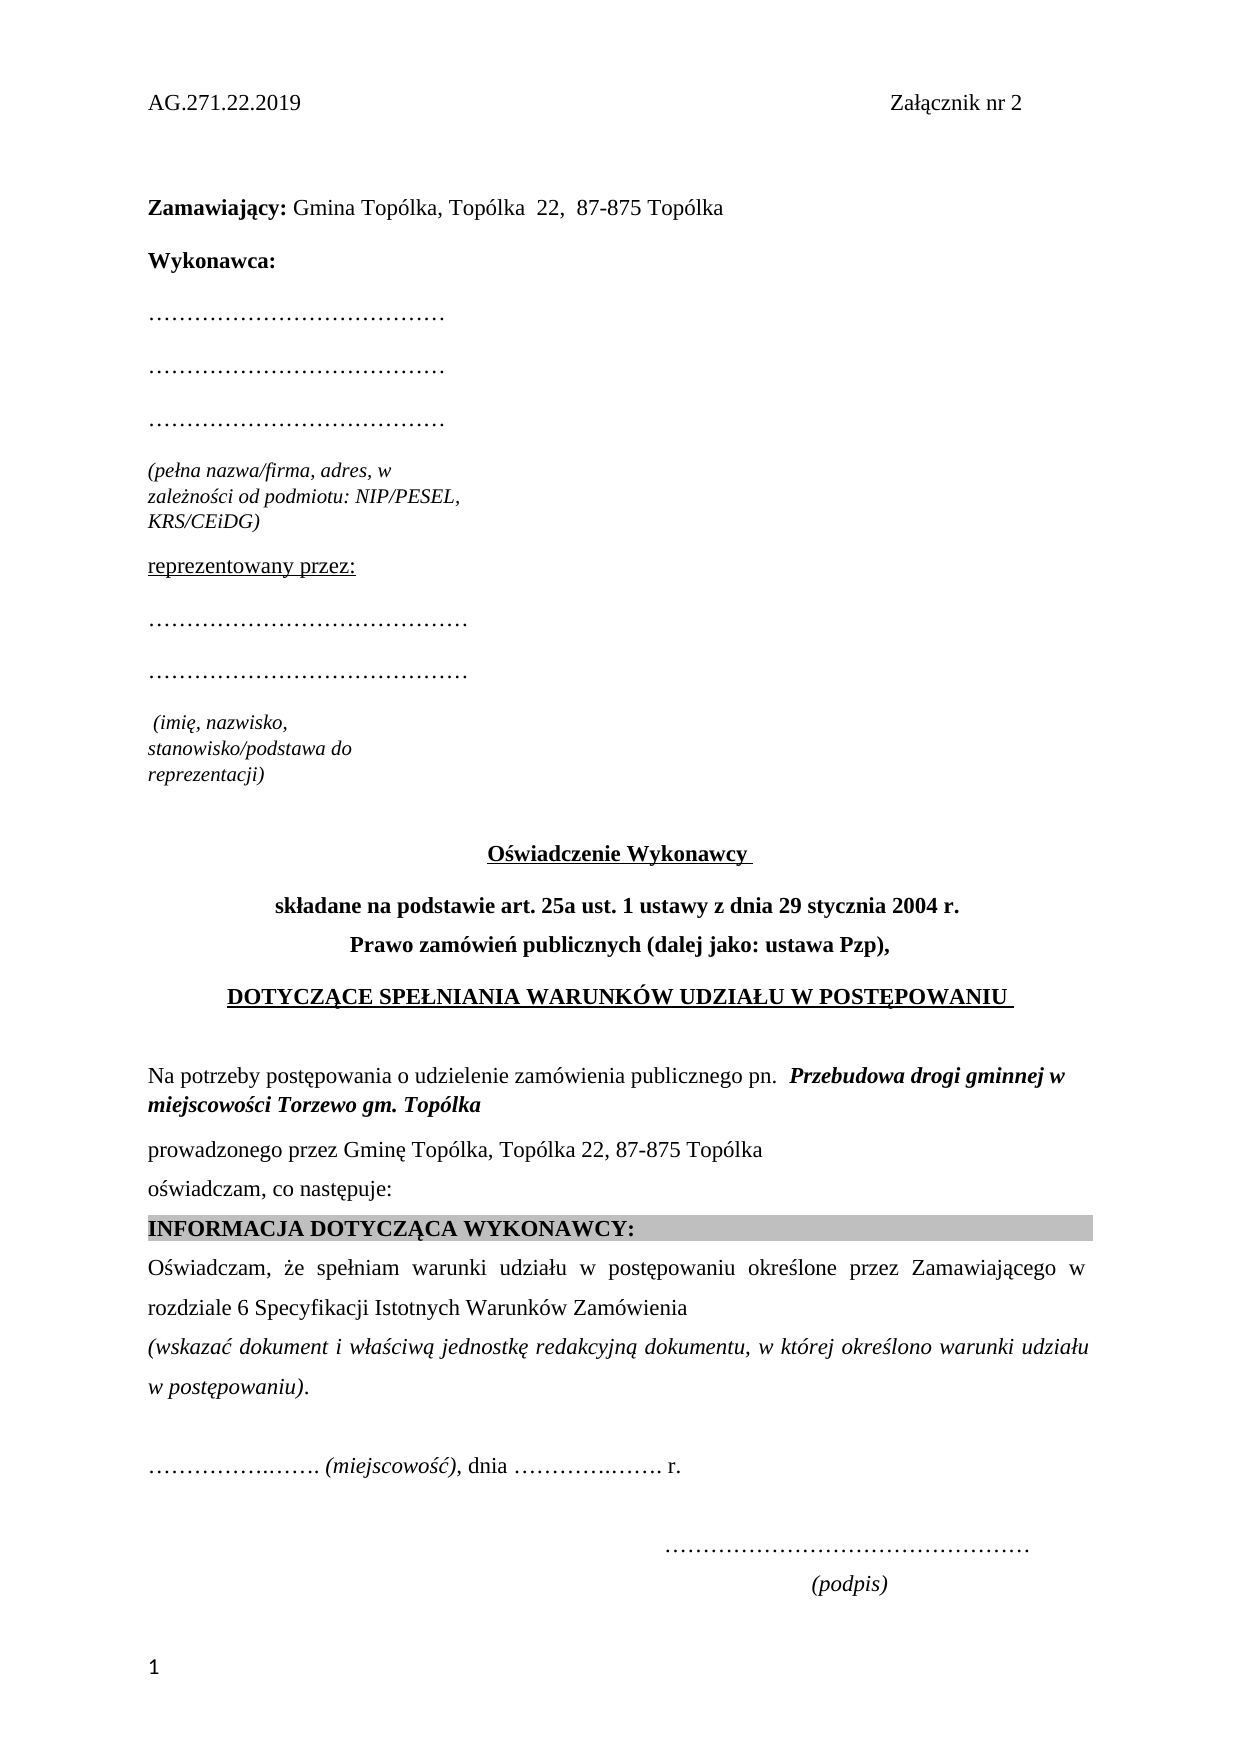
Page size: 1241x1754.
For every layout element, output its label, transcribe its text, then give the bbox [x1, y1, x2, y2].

text …………….……. (miejscowość), dnia ………….……. r. [148, 1452, 1093, 1478]
text ………………………………… [148, 405, 472, 431]
text (imię, nazwisko, stanowisko/podstawa do reprezentacji) [148, 710, 472, 786]
text reprezentowany przez: [148, 552, 1093, 578]
text AG.271.22.2019 Załącznik nr 2 [148, 89, 1093, 115]
text ………………………………… ………………………………… [148, 299, 472, 378]
text ………………………………………… [148, 1531, 1093, 1557]
text Zamawiający: Gmina Topólka, Topólka 22, 87-875 Topólka [147, 194, 1093, 220]
text składane na podstawie art. 25a ust. 1 ustawy z dnia 29 stycznia 2004 r. [148, 892, 1093, 918]
text oświadczam, co następuje: [148, 1175, 1093, 1202]
text (podpis) [738, 1570, 1093, 1597]
text (pełna nazwa/firma, adres, w zależności od podmiotu: NIP/PESEL, KRS/CEiDG) [148, 458, 472, 533]
text Na potrzeby postępowania o udzielenie zamówienia publicznego pn. Przebudowa drogi gminnej w miejscowości Torzewo gm. Topólka [148, 1062, 1093, 1117]
text Wykonawca: [148, 247, 1093, 273]
text Oświadczenie Wykonawcy [148, 840, 1093, 866]
text ………………………………………………………………………… [148, 605, 472, 684]
text (wskazać dokument i właściwą jednostkę redakcyjną dokumentu, w której określono warunki udziału w postępowaniu). [148, 1333, 1093, 1399]
text Oświadczam, że spełniam warunki udziału w postępowaniu określone przez Zamawiającego w rozdziale 6 Specyfikacji Istotnych Warunków Zamówienia [148, 1254, 1093, 1320]
text prowadzonego przez Gminę Topólka, Topólka 22, 87-875 Topólka [148, 1136, 1093, 1162]
text INFORMACJA DOTYCZĄCA WYKONAWCY: [148, 1215, 1093, 1241]
text Prawo zamówień publicznych (dalej jako: ustawa Pzp), [148, 931, 1093, 958]
text DOTYCZĄCE SPEŁNIANIA WARUNKÓW UDZIAŁU W POSTĘPOWANIU [148, 983, 1093, 1049]
